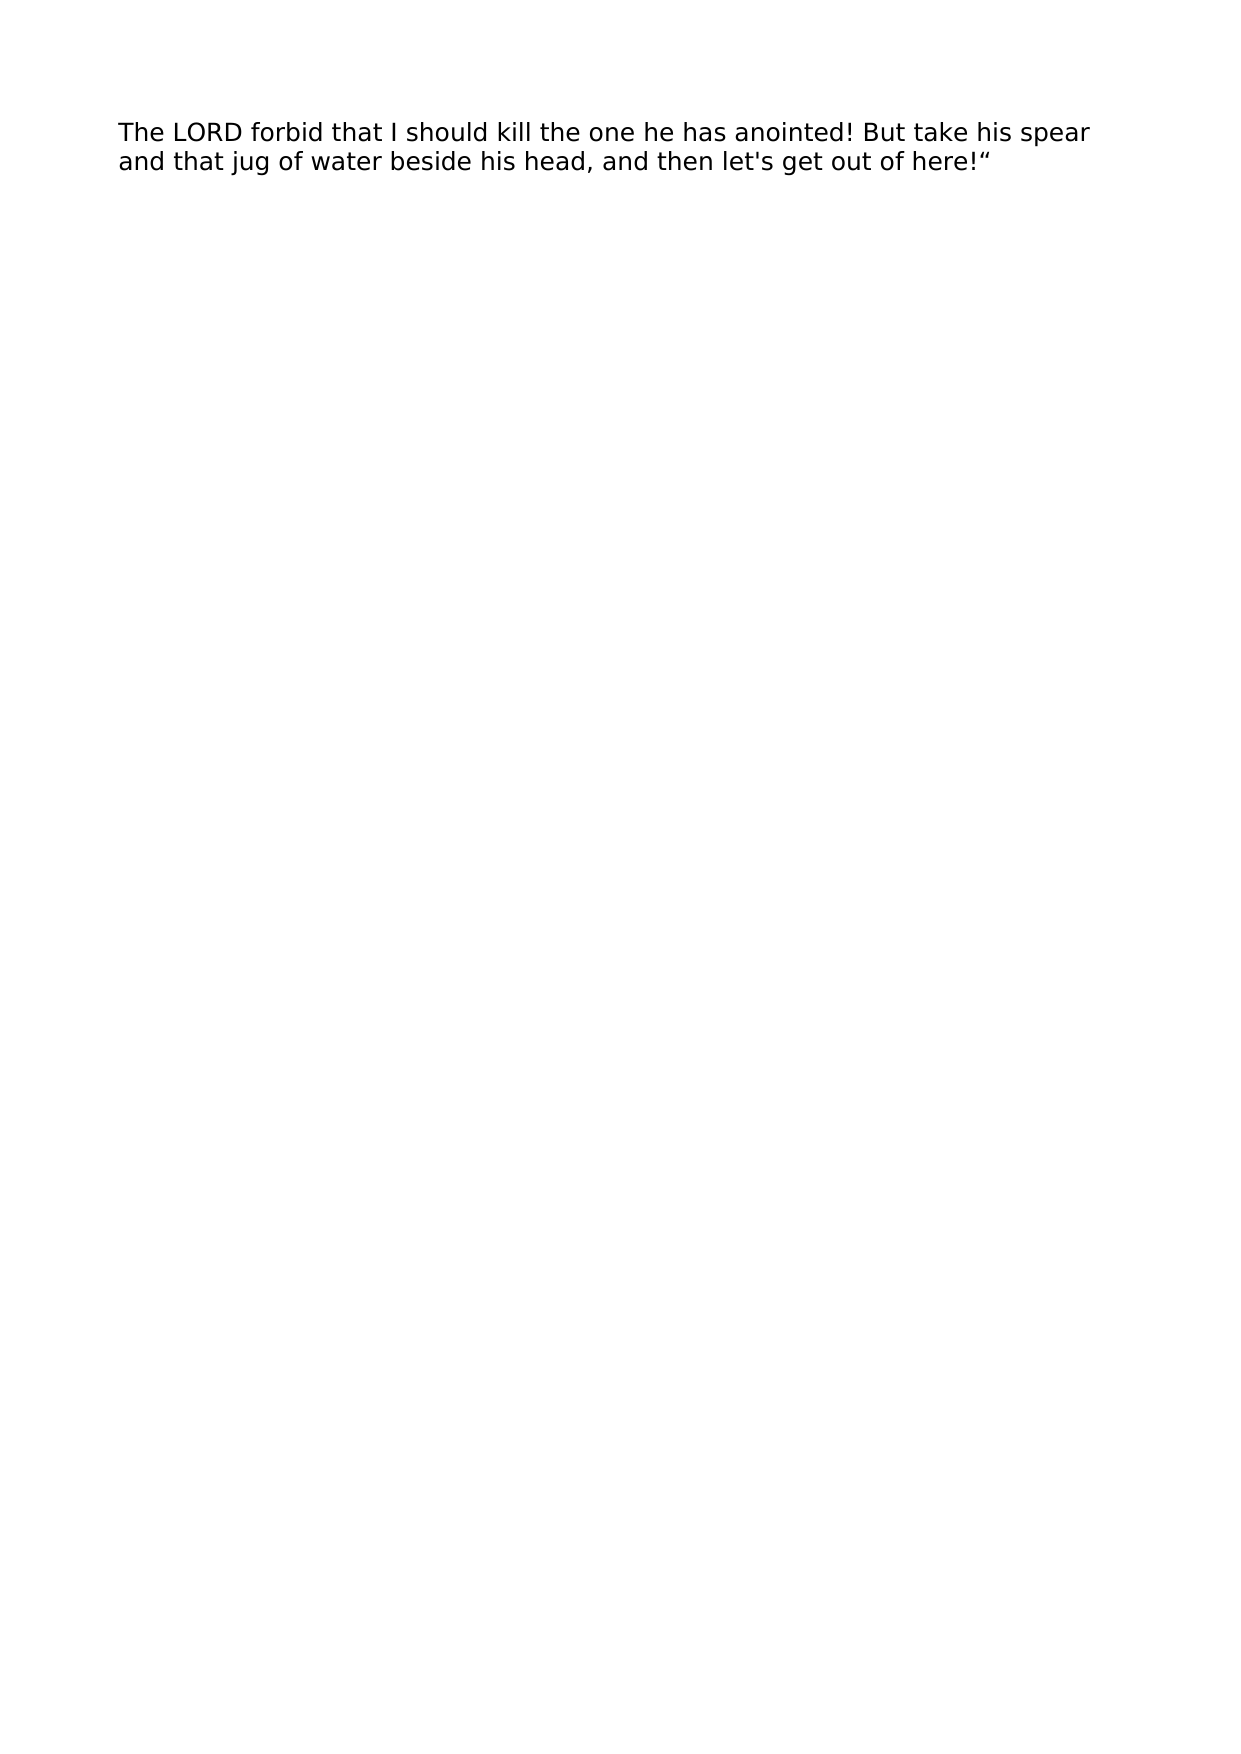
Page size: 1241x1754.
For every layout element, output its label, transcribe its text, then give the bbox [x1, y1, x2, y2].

text The LORD forbid that I should kill the one he has anointed! But take his spear and that jug of water beside his head, and then let's get out of here!“ [118, 118, 1122, 176]
